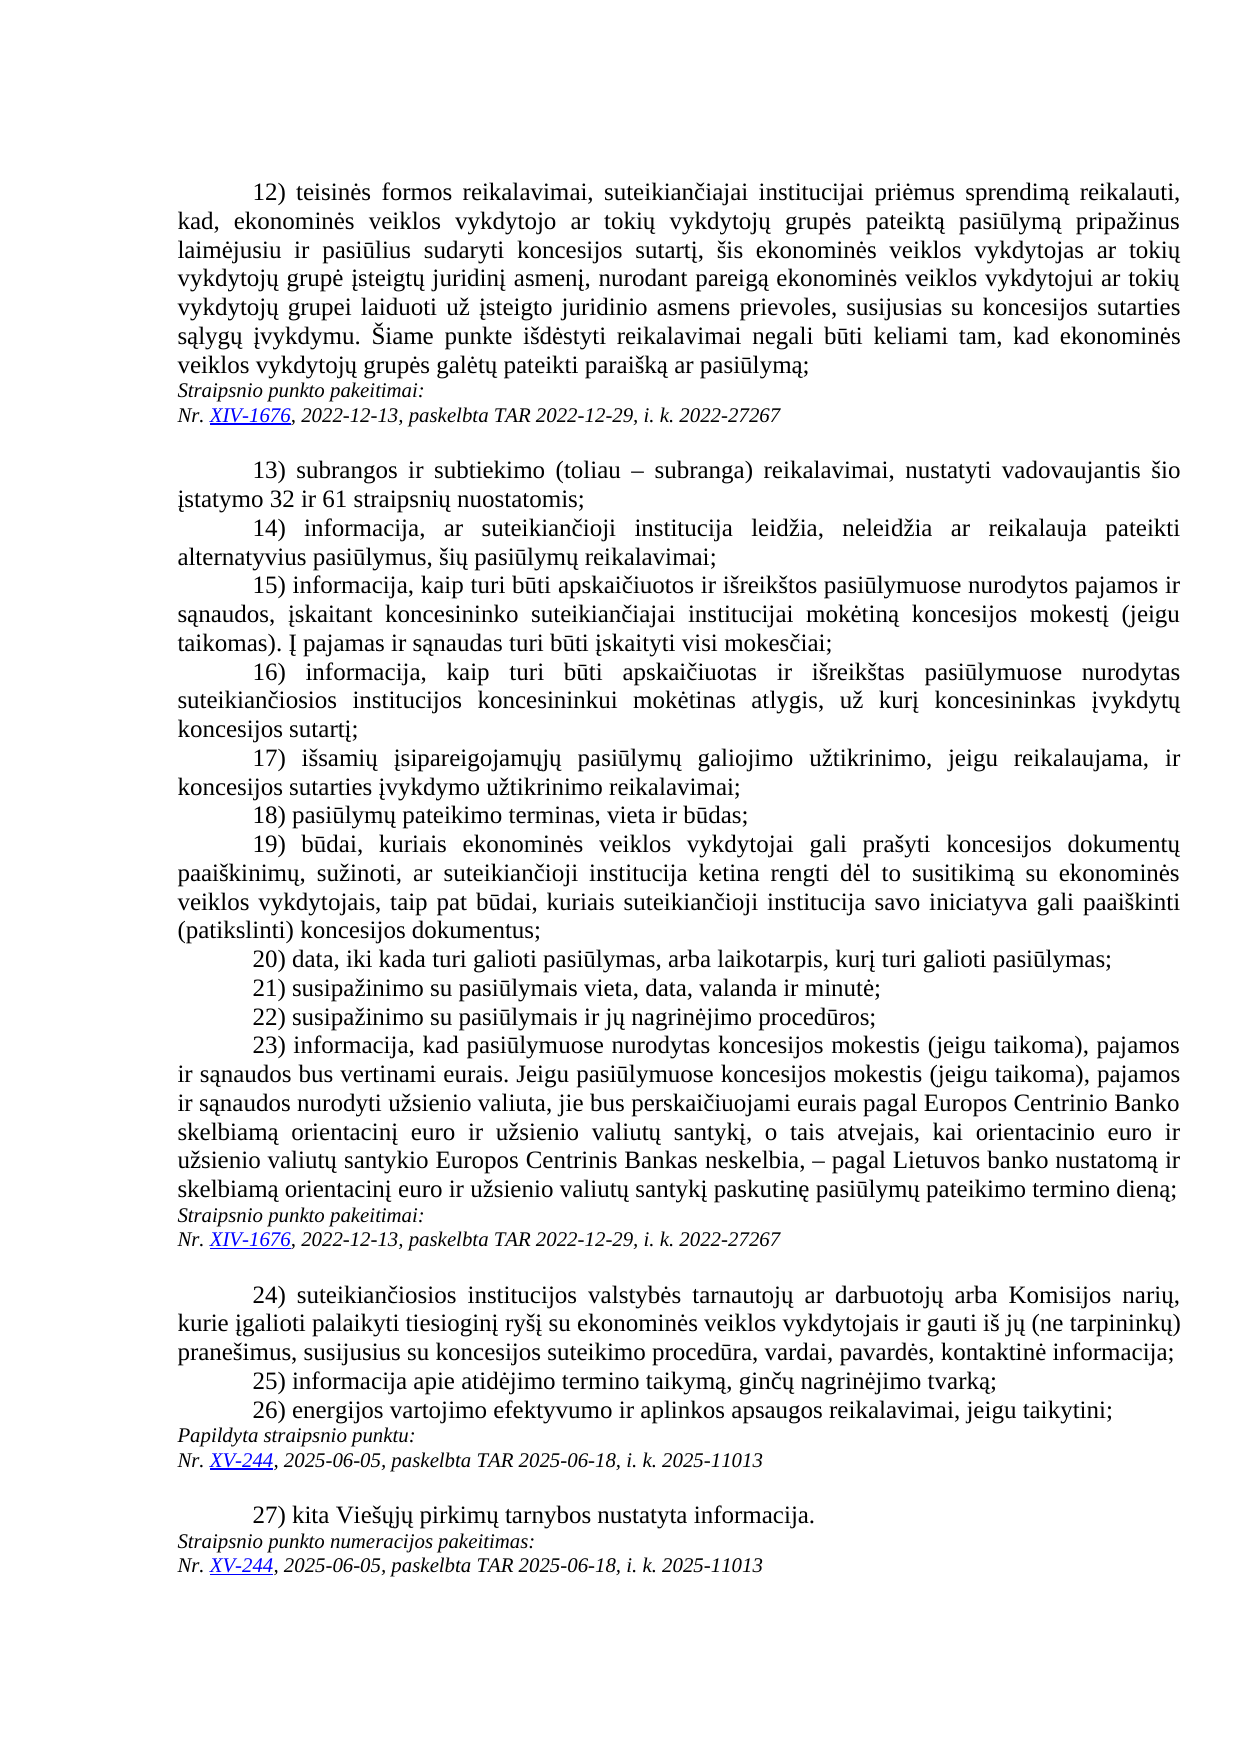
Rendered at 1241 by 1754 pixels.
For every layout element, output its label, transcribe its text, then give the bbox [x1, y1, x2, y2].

text 23) informacija, kad pasiūlymuose nurodytas koncesijos mokestis (jeigu taikoma), pajamos ir sąnaudos bus vertinami eurais. Jeigu pasiūlymuose koncesijos mokestis (jeigu taikoma), pajamos ir sąnaudos nurodyti užsienio valiuta, jie bus perskaičiuojami eurais pagal Europos Centrinio Banko skelbiamą orientacinį euro ir užsienio valiutų santykį, o tais atvejais, kai orientacinio euro ir užsienio valiutų santykio Europos Centrinis Bankas neskelbia, – pagal Lietuvos banko nustatomą ir skelbiamą orientacinį euro ir užsienio valiutų santykį paskutinę pasiūlymų pateikimo termino dieną; [177, 1030, 1181, 1203]
text 25) informacija apie atidėjimo termino taikymą, ginčų nagrinėjimo tvarką; [177, 1366, 1181, 1395]
text Nr. XIV-1676, 2022-12-13, paskelbta TAR 2022-12-29, i. k. 2022-27267 [177, 402, 1181, 427]
text 14) informacija, ar suteikiančioji institucija leidžia, neleidžia ar reikalauja pateikti alternatyvius pasiūlymus, šių pasiūlymų reikalavimai; [177, 513, 1181, 570]
text Nr. XV-244, 2025-06-05, paskelbta TAR 2025-06-18, i. k. 2025-11013 [177, 1553, 1181, 1577]
text 20) data, iki kada turi galioti pasiūlymas, arba laikotarpis, kurį turi galioti pasiūlymas; [177, 944, 1181, 973]
text Straipsnio punkto numeracijos pakeitimas: [177, 1529, 1181, 1553]
text 17) išsamių įsipareigojamųjų pasiūlymų galiojimo užtikrinimo, jeigu reikalaujama, ir koncesijos sutarties įvykdymo užtikrinimo reikalavimai; [177, 743, 1181, 800]
text 12) teisinės formos reikalavimai, suteikiančiajai institucijai priėmus sprendimą reikalauti, kad, ekonominės veiklos vykdytojo ar tokių vykdytojų grupės pateiktą pasiūlymą pripažinus laimėjusiu ir pasiūlius sudaryti koncesijos sutartį, šis ekonominės veiklos vykdytojas ar tokių vykdytojų grupė įsteigtų juridinį asmenį, nurodant pareigą ekonominės veiklos vykdytojui ar tokių vykdytojų grupei laiduoti už įsteigto juridinio asmens prievoles, susijusias su koncesijos sutarties sąlygų įvykdymu. Šiame punkte išdėstyti reikalavimai negali būti keliami tam, kad ekonominės veiklos vykdytojų grupės galėtų pateikti paraišką ar pasiūlymą; [177, 177, 1181, 378]
text 24) suteikiančiosios institucijos valstybės tarnautojų ar darbuotojų arba Komisijos narių, kurie įgalioti palaikyti tiesioginį ryšį su ekonominės veiklos vykdytojais ir gauti iš jų (ne tarpininkų) pranešimus, susijusius su koncesijos suteikimo procedūra, vardai, pavardės, kontaktinė informacija; [177, 1280, 1181, 1366]
text 22) susipažinimo su pasiūlymais ir jų nagrinėjimo procedūros; [177, 1002, 1181, 1030]
text Straipsnio punkto pakeitimai: [177, 378, 1181, 402]
text Nr. XV-244, 2025-06-05, paskelbta TAR 2025-06-18, i. k. 2025-11013 [177, 1447, 1181, 1472]
text Straipsnio punkto pakeitimai: [177, 1203, 1181, 1227]
text 19) būdai, kuriais ekonominės veiklos vykdytojai gali prašyti koncesijos dokumentų paaiškinimų, sužinoti, ar suteikiančioji institucija ketina rengti dėl to susitikimą su ekonominės veiklos vykdytojais, taip pat būdai, kuriais suteikiančioji institucija savo iniciatyva gali paaiškinti (patikslinti) koncesijos dokumentus; [177, 829, 1181, 944]
text 27) kita Viešųjų pirkimų tarnybos nustatyta informacija. [177, 1500, 1181, 1529]
text 15) informacija, kaip turi būti apskaičiuotos ir išreikštos pasiūlymuose nurodytos pajamos ir sąnaudos, įskaitant koncesininko suteikiančiajai institucijai mokėtiną koncesijos mokestį (jeigu taikomas). Į pajamas ir sąnaudas turi būti įskaityti visi mokesčiai; [177, 570, 1181, 657]
text Papildyta straipsnio punktu: [177, 1423, 1181, 1447]
text 13) subrangos ir subtiekimo (toliau – subranga) reikalavimai, nustatyti vadovaujantis šio įstatymo 32 ir 61 straipsnių nuostatomis; [177, 455, 1181, 513]
text 21) susipažinimo su pasiūlymais vieta, data, valanda ir minutė; [177, 973, 1181, 1002]
text Nr. XIV-1676, 2022-12-13, paskelbta TAR 2022-12-29, i. k. 2022-27267 [177, 1227, 1181, 1251]
text 18) pasiūlymų pateikimo terminas, vieta ir būdas; [177, 800, 1181, 829]
text 16) informacija, kaip turi būti apskaičiuotas ir išreikštas pasiūlymuose nurodytas suteikiančiosios institucijos koncesininkui mokėtinas atlygis, už kurį koncesininkas įvykdytų koncesijos sutartį; [177, 657, 1181, 743]
text 26) energijos vartojimo efektyvumo ir aplinkos apsaugos reikalavimai, jeigu taikytini; [177, 1395, 1181, 1423]
